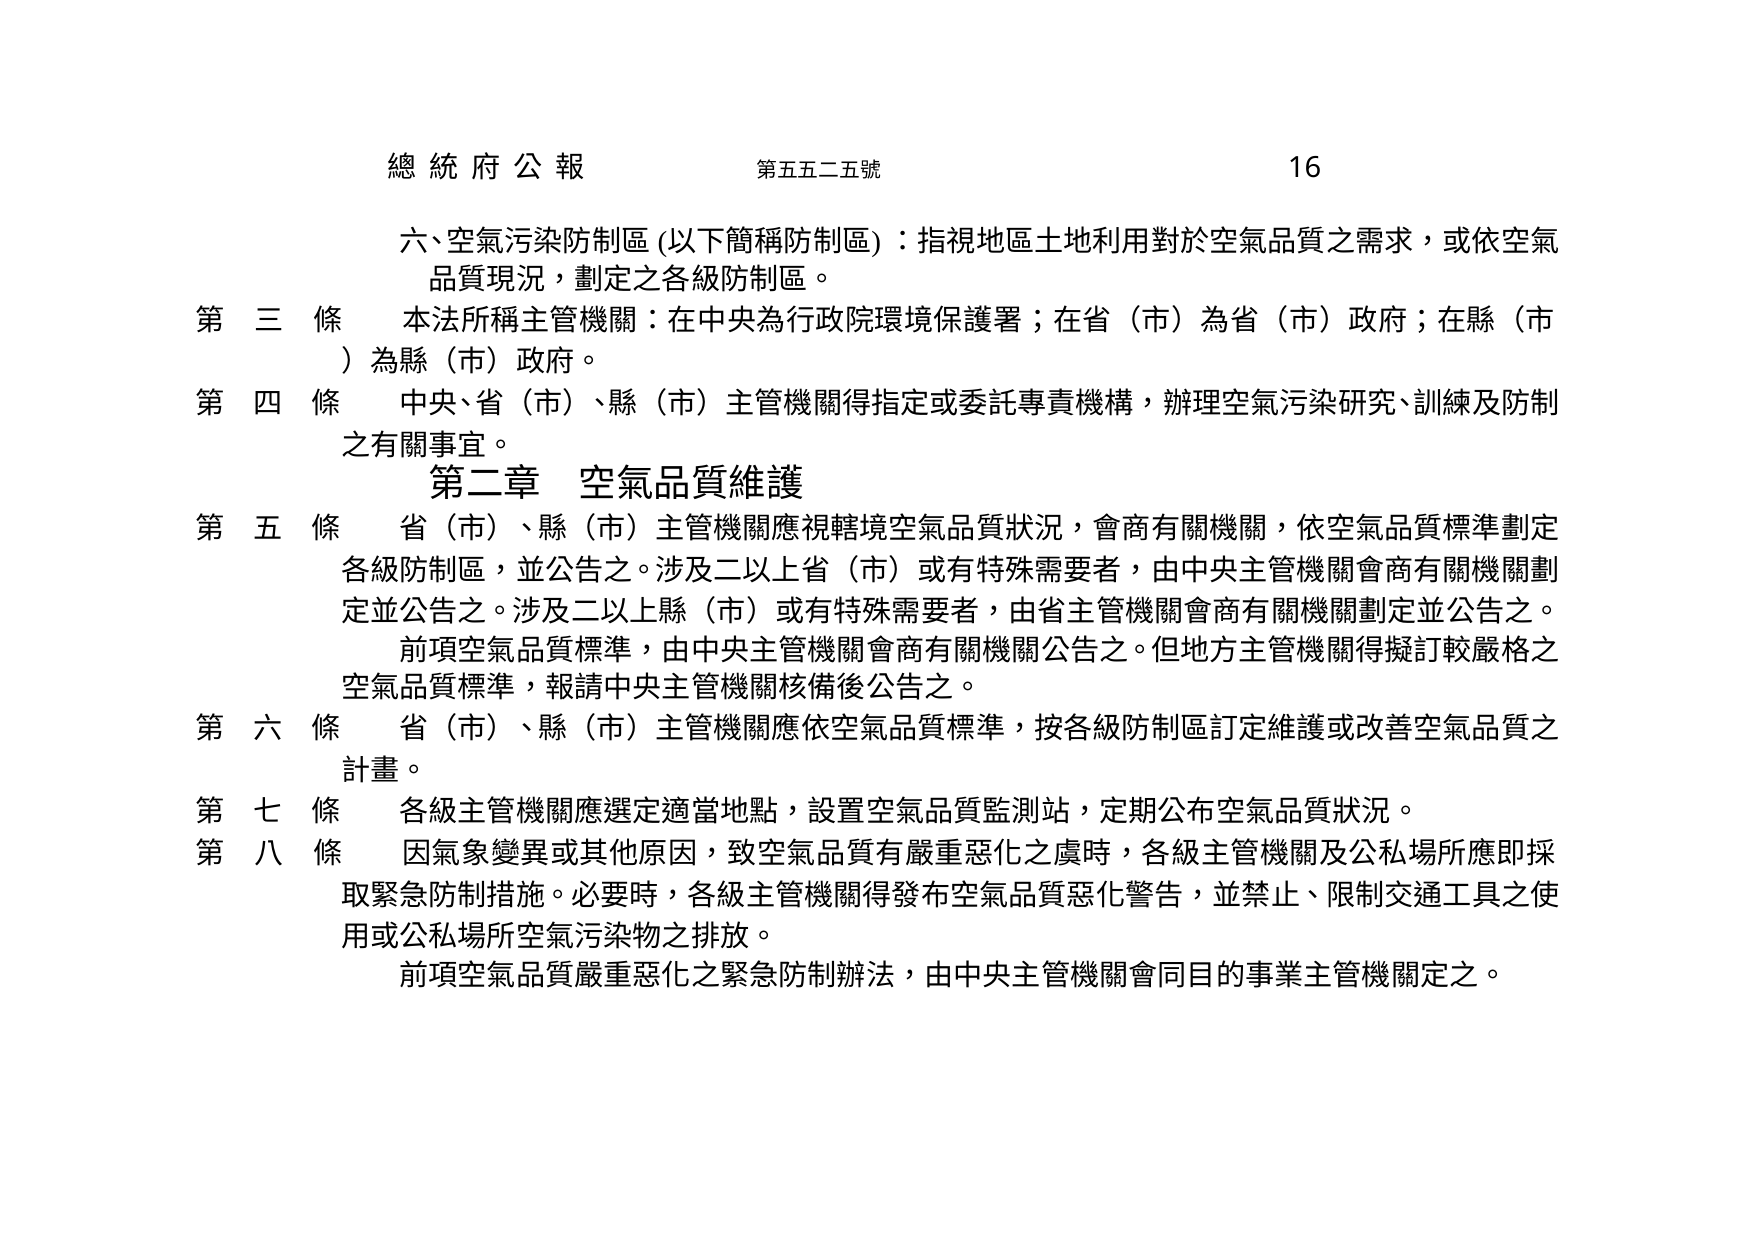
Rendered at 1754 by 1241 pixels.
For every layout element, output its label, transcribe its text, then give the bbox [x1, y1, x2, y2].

text 前項空氣品質嚴重惡化之緊急防制辦法，由中央主管機關會同目的事業主管機關定之。 [341, 955, 1559, 992]
text 六、空氣污染防制區 (以下簡稱防制區) ：指視地區土地利用對於空氣品質之需求，或依空氣品質現況，劃定之各級防制區。 [399, 222, 1559, 297]
text 第二章 空氣品質維護 [428, 463, 1559, 505]
text 前項空氣品質標準，由中央主管機關會商有關機關公告之。但地方主管機關得擬訂較嚴格之空氣品質標準，報請中央主管機關核備後公告之。 [341, 630, 1559, 705]
text 第 三 條 本法所稱主管機關：在中央為行政院環境保護署；在省（市）為省（市）政府；在縣（市）為縣（巿）政府。 [195, 297, 1559, 380]
text 第 八 條 因氣象變異或其他原因，致空氣品質有嚴重惡化之虞時，各級主管機關及公私場所應即採取緊急防制措施。必要時，各級主管機關得發布空氣品質惡化警告，並禁止、限制交通工具之使用或公私場所空氣污染物之排放。 [195, 830, 1559, 955]
text 第 七 條 各級主管機關應選定適當地點，設置空氣品質監測站，定期公布空氣品質狀況。 [195, 788, 1559, 830]
text 第 四 條 中央、省（市）、縣（市）主管機關得指定或委託專責機構，辦理空氣污染研究、訓練及防制之有關事宜。 [195, 380, 1559, 463]
text 第 五 條 省（市）、縣（市）主管機關應視轄境空氣品質狀況，會商有關機關，依空氣品質標準劃定各級防制區，並公告之。涉及二以上省（市）或有特殊需要者，由中央主管機關會商有關機關劃定並公告之。涉及二以上縣（市）或有特殊需要者，由省主管機關會商有關機關劃定並公告之。 [195, 505, 1559, 630]
text 第 六 條 省（市）、縣（市）主管機關應依空氣品質標準，按各級防制區訂定維護或改善空氣品質之計畫。 [195, 705, 1559, 788]
